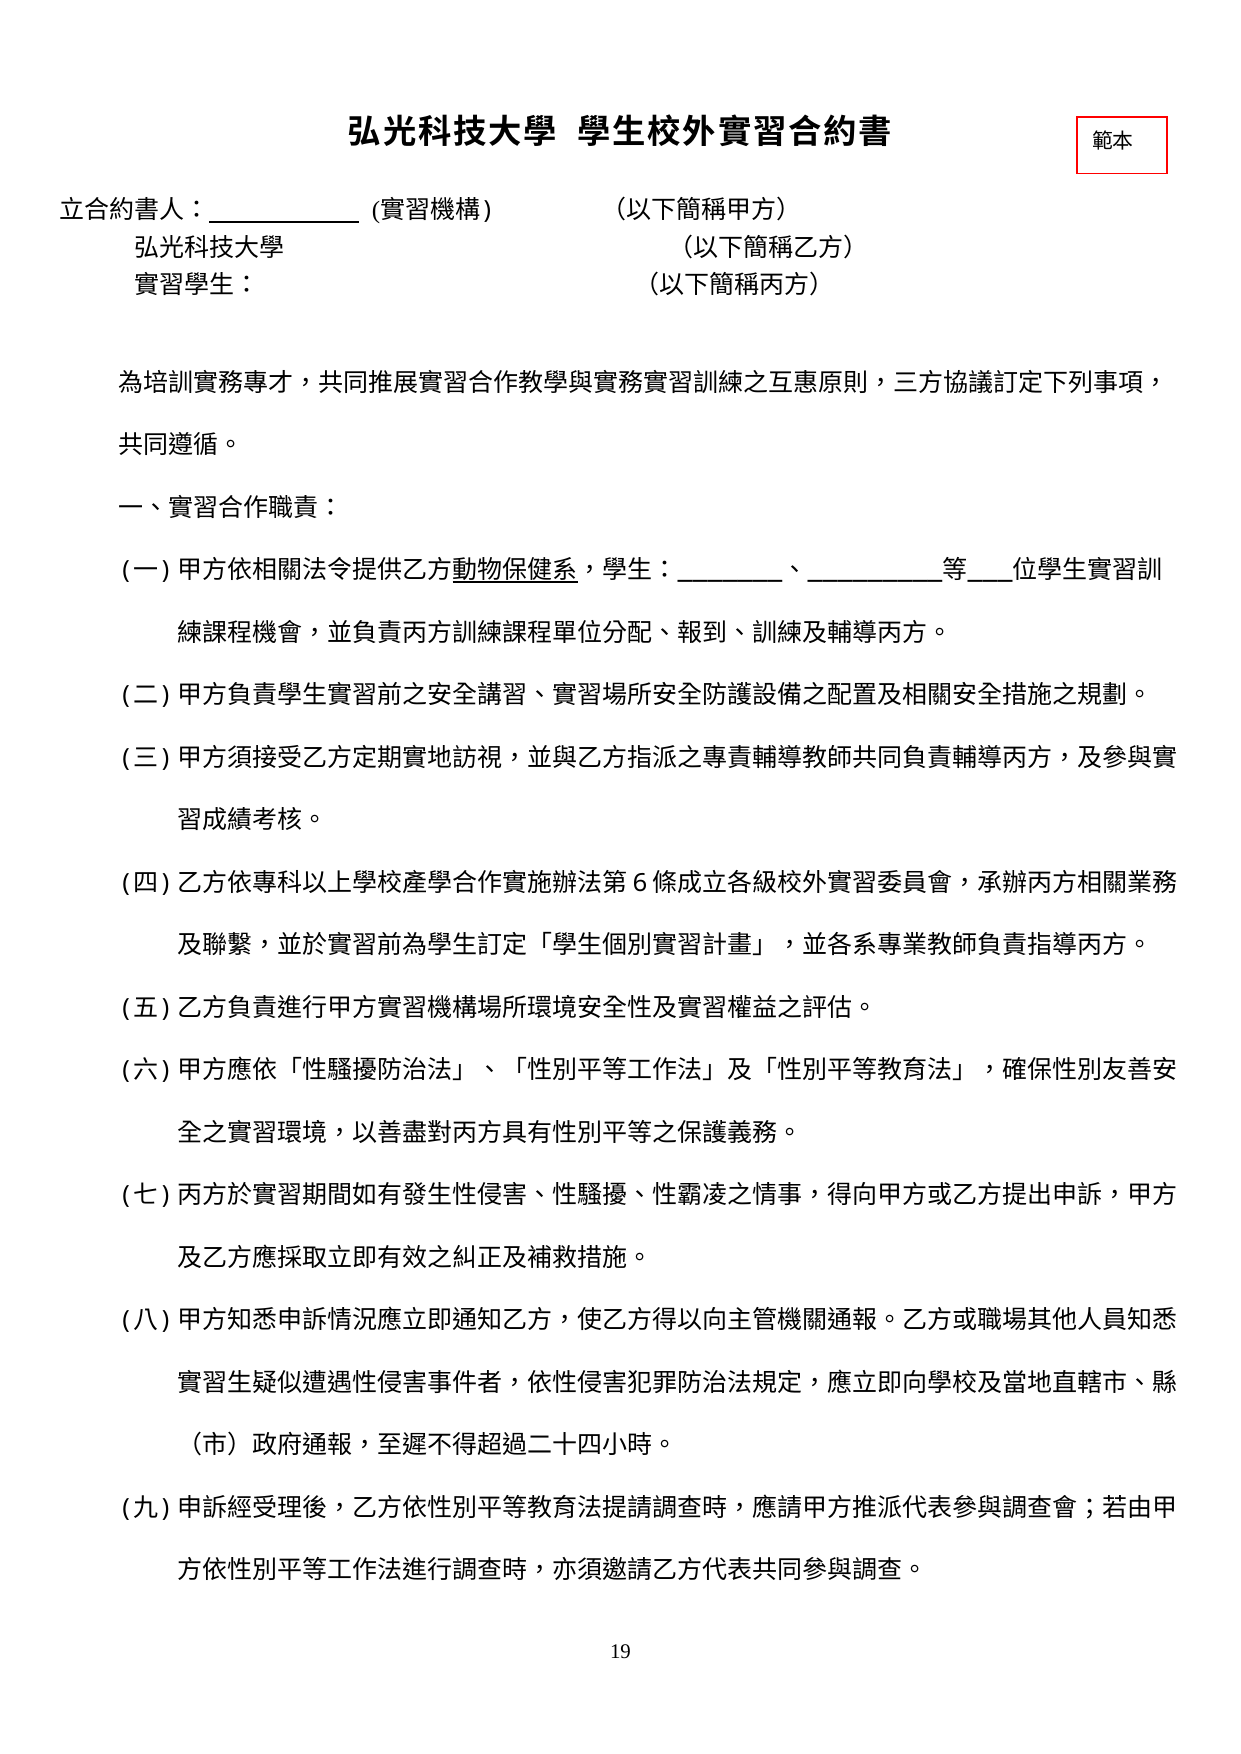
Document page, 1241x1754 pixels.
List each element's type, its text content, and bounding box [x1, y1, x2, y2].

text 立合約書人： (實習機構) （以下簡稱甲方） [59, 189, 1181, 226]
text (六) 甲方應依「性騷擾防治法」、「性別平等工作法」及「性別平等教育法」，確保性別友善安全之實習環境，以善盡對丙方具有性別平等之保護義務。 [118, 1026, 1178, 1151]
text (七) 丙方於實習期間如有發生性侵害、性騷擾、性霸凌之情事，得向甲方或乙方提出申訴，甲方及乙方應採取立即有效之糾正及補救措施。 [118, 1151, 1178, 1276]
text 為培訓實務專才，共同推展實習合作教學與實務實習訓練之互惠原則，三方協議訂定下列事項，共同遵循。 [118, 339, 1178, 464]
text (八) 甲方知悉申訴情況應立即通知乙方，使乙方得以向主管機關通報。乙方或職場其他人員知悉實習生疑似遭遇性侵害事件者，依性侵害犯罪防治法規定，應立即向學校及當地直轄市、縣（市）政府通報，至遲不得超過二十四小時。 [118, 1276, 1178, 1464]
text (四) 乙方依專科以上學校產學合作實施辦法第6條成立各級校外實習委員會，承辦丙方相關業務及聯繫，並於實習前為學生訂定「學生個別實習計畫」，並各系專業教師負責指導丙方。 [118, 839, 1178, 964]
text (五) 乙方負責進行甲方實習機構場所環境安全性及實習權益之評估。 [118, 964, 1178, 1026]
text (三) 甲方須接受乙方定期實地訪視，並與乙方指派之專責輔導教師共同負責輔導丙方，及參與實習成績考核。 [118, 714, 1178, 839]
text 弘光科技大學 學生校外實習合約書 [59, 114, 1181, 151]
text 實習學生： （以下簡稱丙方） [59, 264, 1181, 301]
text 弘光科技大學 （以下簡稱乙方） [59, 226, 1181, 264]
text (二) 甲方負責學生實習前之安全講習、實習場所安全防護設備之配置及相關安全措施之規劃。 [118, 651, 1178, 714]
text (九) 申訴經受理後，乙方依性別平等教育法提請調查時，應請甲方推派代表參與調查會；若由甲方依性別平等工作法進行調查時，亦須邀請乙方代表共同參與調查。 [118, 1464, 1178, 1589]
text 一、實習合作職責： [118, 464, 1178, 526]
text (一) 甲方依相關法令提供乙方動物保健系，學生：_______、_________等___位學生實習訓練課程機會，並負責丙方訓練課程單位分配、報到、訓練及輔導丙方。 [118, 526, 1178, 651]
